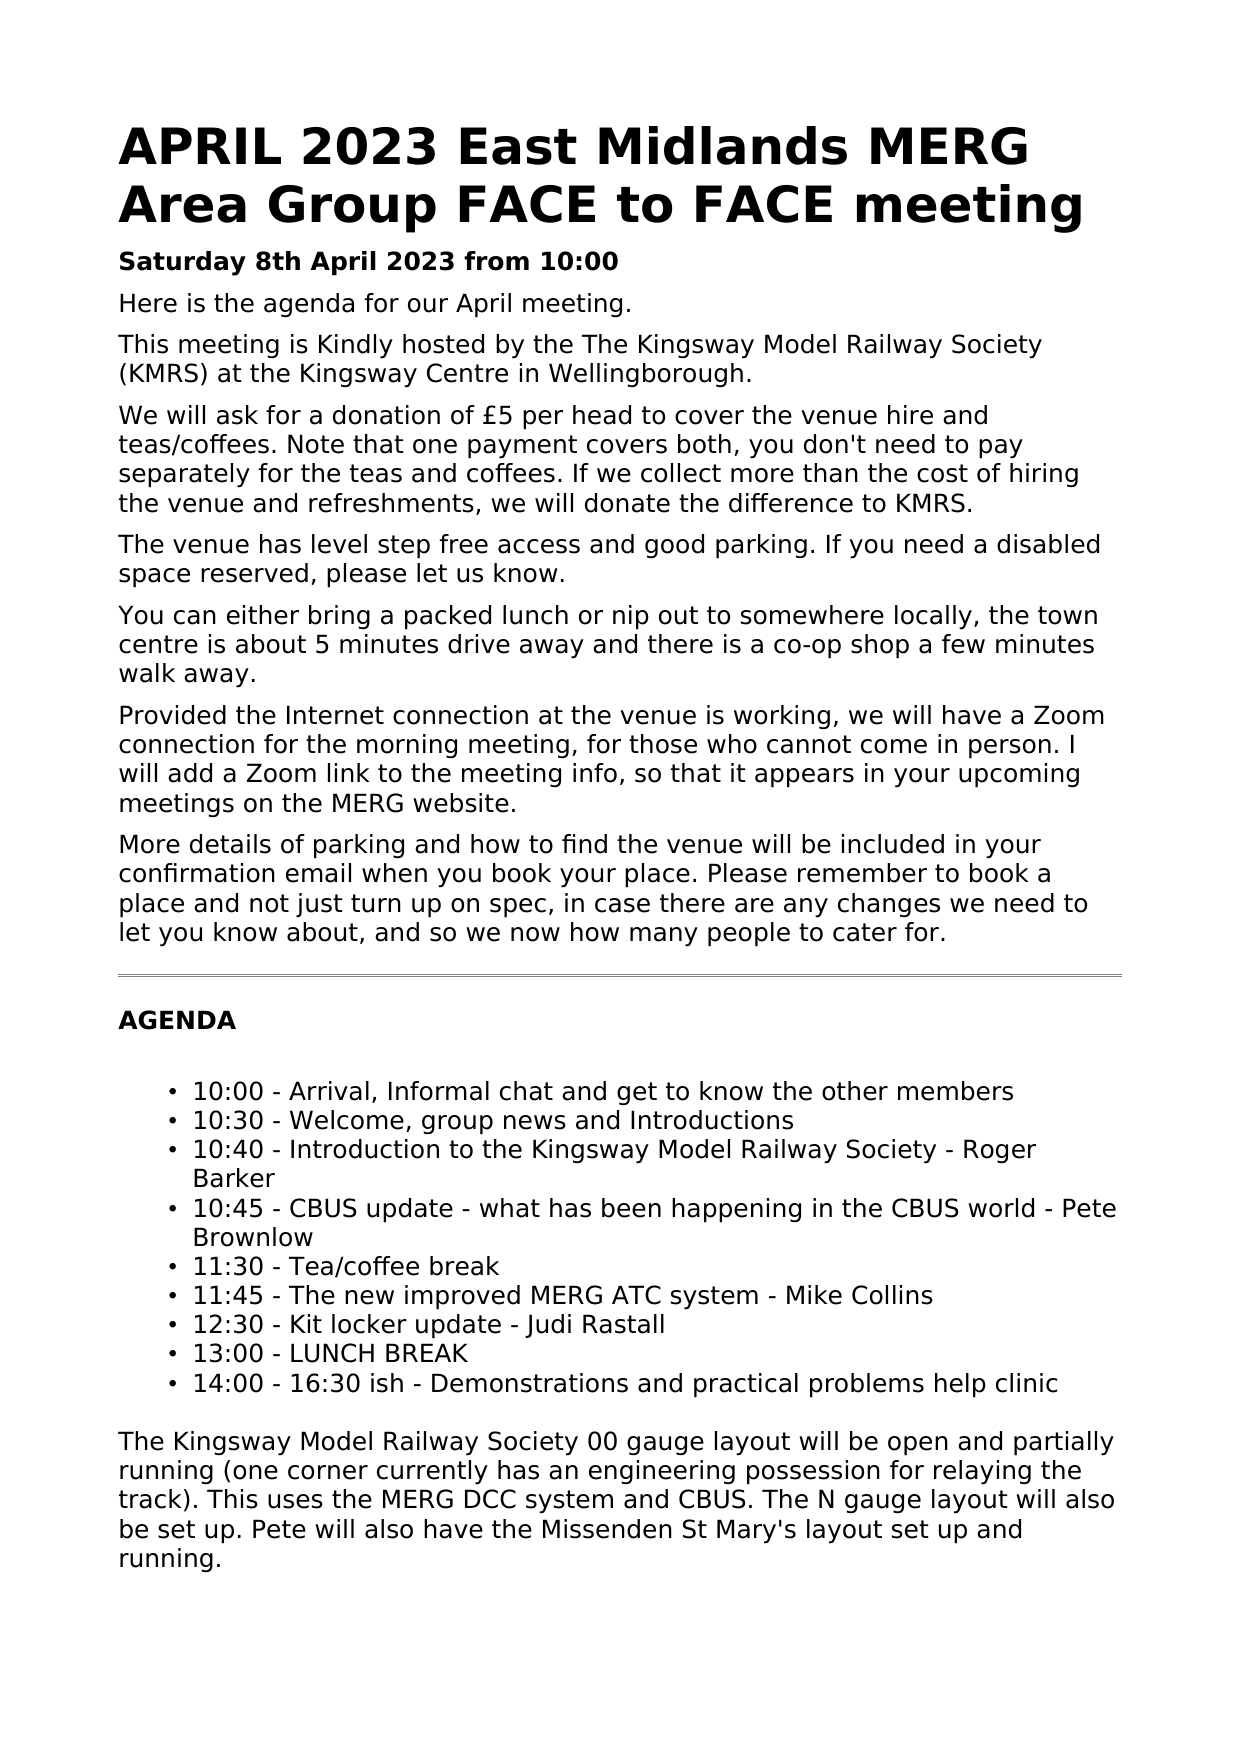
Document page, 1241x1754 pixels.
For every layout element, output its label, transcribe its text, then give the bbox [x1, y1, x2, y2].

text You can either bring a packed lunch or nip out to somewhere locally, the town centre is about 5 minutes drive away and there is a co-op shop a few minutes walk away. [118, 601, 1122, 689]
text More details of parking and how to find the venue will be included in your confirmation email when you book your place. Please remember to book a place and not just turn up on spec, in case there are any changes we need to let you know about, and so we now how many people to cater for. [118, 830, 1122, 947]
text We will ask for a donation of £5 per head to cover the venue hire and teas/coffees. Note that one payment covers both, you don't need to pay separately for the teas and coffees. If we collect more than the cost of hiring the venue and refreshments, we will donate the difference to KMRS. [118, 401, 1122, 518]
list 14:00 - 16:30 ish - Demonstrations and practical problems help clinic [177, 1369, 1122, 1398]
text Provided the Internet connection at the venue is working, we will have a Zoom connection for the morning meeting, for those who cannot come in person. I will add a Zoom link to the meeting info, so that it appears in your upcoming meetings on the MERG website. [118, 701, 1122, 818]
list 10:40 - Introduction to the Kingsway Model Railway Society - Roger Barker [177, 1135, 1122, 1194]
list 12:30 - Kit locker update - Judi Rastall [177, 1310, 1122, 1339]
list 11:30 - Tea/coffee break [177, 1252, 1122, 1281]
list 10:45 - CBUS update - what has been happening in the CBUS world - Pete Brownlow [177, 1194, 1122, 1252]
list 13:00 - LUNCH BREAK [177, 1339, 1122, 1369]
text The Kingsway Model Railway Society 00 gauge layout will be open and partially running (one corner currently has an engineering possession for relaying the track). This uses the MERG DCC system and CBUS. The N gauge layout will also be set up. Pete will also have the Missenden St Mary's layout set up and running. [118, 1427, 1122, 1573]
list 11:45 - The new improved MERG ATC system - Mike Collins [177, 1281, 1122, 1310]
list 10:00 - Arrival, Informal chat and get to know the other members [177, 1077, 1122, 1106]
text Saturday 8th April 2023 from 10:00 [118, 247, 1122, 276]
text Here is the agenda for our April meeting. [118, 289, 1122, 318]
list 10:30 - Welcome, group news and Introductions [177, 1106, 1122, 1135]
text AGENDA [118, 1006, 1122, 1035]
subtitle APRIL 2023 East Midlands MERG Area Group FACE to FACE meeting [118, 118, 1122, 234]
text This meeting is Kindly hosted by the The Kingsway Model Railway Society (KMRS) at the Kingsway Centre in Wellingborough. [118, 330, 1122, 389]
text The venue has level step free access and good parking. If you need a disabled space reserved, please let us know. [118, 530, 1122, 589]
